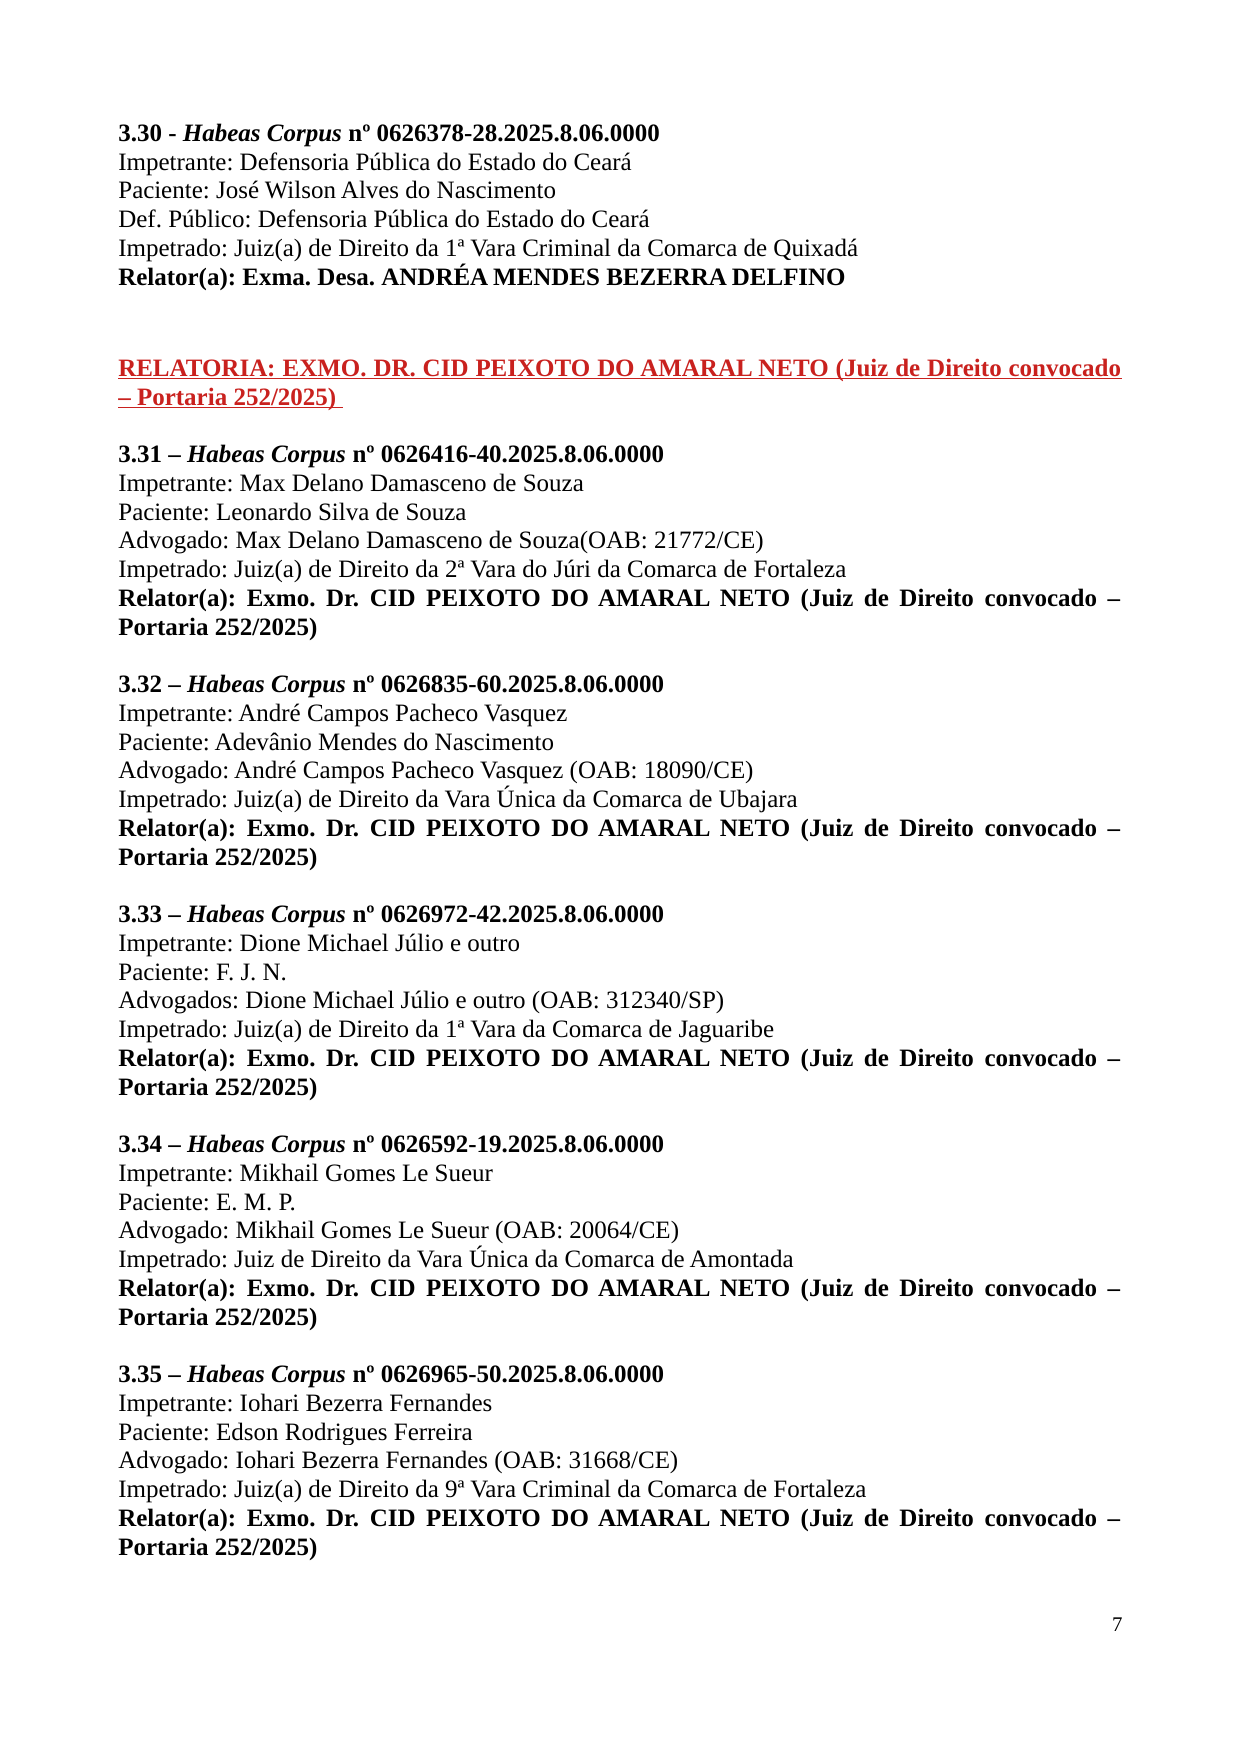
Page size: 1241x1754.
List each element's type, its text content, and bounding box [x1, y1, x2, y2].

text Relator(a): Exmo. Dr. CID PEIXOTO DO AMARAL NETO (Juiz de Direito convocado – Portaria 252/2025) [118, 1273, 1122, 1330]
text 3.33 – Habeas Corpus nº 0626972-42.2025.8.06.0000 [118, 899, 1122, 928]
text Paciente: Adevânio Mendes do Nascimento [118, 727, 1122, 755]
text Advogado: André Campos Pacheco Vasquez (OAB: 18090/CE) [118, 755, 1122, 784]
text Paciente: Edson Rodrigues Ferreira [118, 1417, 1122, 1445]
text Impetrado: Juiz(a) de Direito da 1ª Vara Criminal da Comarca de Quixadá [118, 233, 1122, 262]
text Paciente: Leonardo Silva de Souza [118, 497, 1122, 525]
text Relator(a): Exmo. Dr. CID PEIXOTO DO AMARAL NETO (Juiz de Direito convocado – Portaria 252/2025) [118, 1043, 1122, 1100]
text Impetrante: Defensoria Pública do Estado do Ceará [118, 147, 1122, 176]
text Impetrante: André Campos Pacheco Vasquez [118, 698, 1122, 727]
text 3.31 – Habeas Corpus nº 0626416-40.2025.8.06.0000 [118, 439, 1122, 468]
text RELATORIA: EXMO. DR. CID PEIXOTO DO AMARAL NETO (Juiz de Direito convocado [118, 353, 1122, 378]
text Relator(a): Exmo. Dr. CID PEIXOTO DO AMARAL NETO (Juiz de Direito convocado – Portaria 252/2025) [118, 1503, 1122, 1560]
text Impetrante: Mikhail Gomes Le Sueur [118, 1158, 1122, 1187]
text Impetrante: Iohari Bezerra Fernandes [118, 1388, 1122, 1417]
text Paciente: E. M. P. [118, 1187, 1122, 1215]
text Paciente: José Wilson Alves do Nascimento [118, 176, 1122, 204]
text Relator(a): Exma. Desa. ANDRÉA MENDES BEZERRA DELFINO [118, 262, 1122, 291]
text 3.35 – Habeas Corpus nº 0626965-50.2025.8.06.0000 [118, 1359, 1122, 1388]
text Impetrado: Juiz(a) de Direito da 2ª Vara do Júri da Comarca de Fortaleza [118, 554, 1122, 583]
text Impetrado: Juiz de Direito da Vara Única da Comarca de Amontada [118, 1244, 1122, 1273]
text Relator(a): Exmo. Dr. CID PEIXOTO DO AMARAL NETO (Juiz de Direito convocado – Portaria 252/2025) [118, 583, 1122, 640]
text 3.34 – Habeas Corpus nº 0626592-19.2025.8.06.0000 [118, 1129, 1122, 1158]
text 3.30 - Habeas Corpus nº 0626378-28.2025.8.06.0000 [118, 118, 1122, 147]
text Impetrado: Juiz(a) de Direito da 1ª Vara da Comarca de Jaguaribe [118, 1014, 1122, 1043]
text Advogado: Mikhail Gomes Le Sueur (OAB: 20064/CE) [118, 1215, 1122, 1244]
text – Portaria 252/2025) [118, 379, 1122, 410]
text Advogado: Max Delano Damasceno de Souza(OAB: 21772/CE) [118, 525, 1122, 554]
text Impetrado: Juiz(a) de Direito da Vara Única da Comarca de Ubajara [118, 784, 1122, 813]
text Impetrante: Dione Michael Júlio e outro [118, 928, 1122, 957]
text Impetrado: Juiz(a) de Direito da 9ª Vara Criminal da Comarca de Fortaleza [118, 1474, 1122, 1503]
text Advogados: Dione Michael Júlio e outro (OAB: 312340/SP) [118, 985, 1122, 1014]
text 3.32 – Habeas Corpus nº 0626835-60.2025.8.06.0000 [118, 669, 1122, 698]
text Relator(a): Exmo. Dr. CID PEIXOTO DO AMARAL NETO (Juiz de Direito convocado – Portaria 252/2025) [118, 813, 1122, 870]
text Advogado: Iohari Bezerra Fernandes (OAB: 31668/CE) [118, 1445, 1122, 1474]
text Paciente: F. J. N. [118, 957, 1122, 985]
text Def. Público: Defensoria Pública do Estado do Ceará [118, 204, 1122, 233]
text Impetrante: Max Delano Damasceno de Souza [118, 468, 1122, 497]
